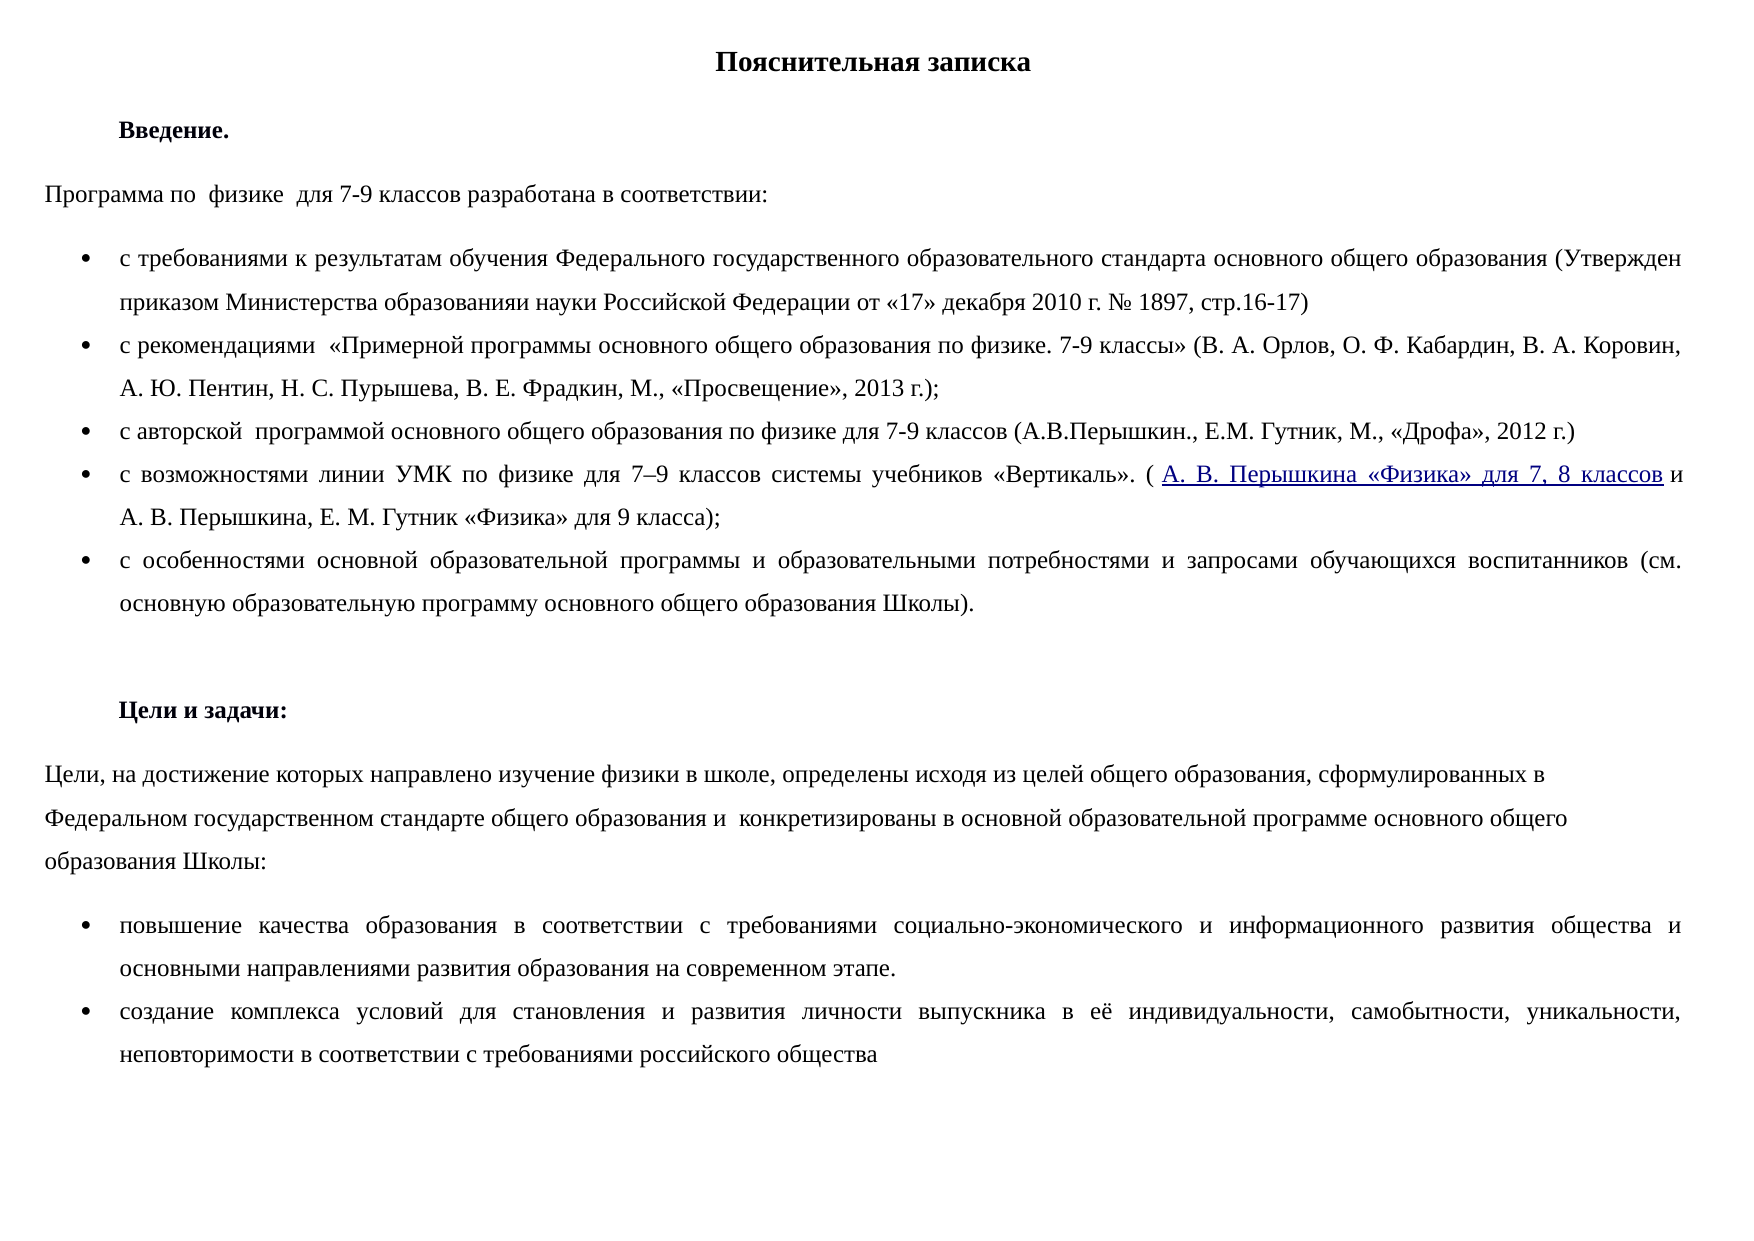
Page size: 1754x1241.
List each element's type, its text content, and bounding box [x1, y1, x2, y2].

text Цели, на достижение которых направлено изучение физики в школе, определены исходя из целей общего образования, сформулированных в Федеральном государственном стандарте общего образования и конкретизированы в основной образовательной программе основного общего образования Школы: [44, 759, 1683, 874]
list создание комплекса условий для становления и развития личности выпускника в её индивидуальности, самобытности, уникальности, неповторимости в соответствии с требованиями российского общества [82, 996, 1683, 1068]
list с авторской программой основного общего образования по физике для 7-9 классов (А.В.Перышкин., Е.М. Гутник, М., «Дрофа», 2012 г.) [82, 416, 1683, 445]
text Программа по физике для 7-9 классов разработана в соответствии: [44, 179, 1683, 208]
text Введение. [44, 116, 1683, 144]
text Цели и задачи: [44, 696, 1683, 724]
list с возможностями линии УМК по физике для 7–9 классов системы учебников «Вертикаль». ( А. В. Перышкина «Физика» для 7, 8 классов и А. В. Перышкина, Е. М. Гутник «Физика» для 9 класса); [82, 459, 1683, 531]
list с требованиями к результатам обучения Федерального государственного образовательного стандарта основного общего образования (Утвержден приказом Министерства образованияи науки Российской Федерации от «17» декабря 2010 г. № 1897, стр.16-17) [82, 243, 1683, 315]
list с рекомендациями «Примерной программы основного общего образования по физике. 7-9 классы» (В. А. Орлов, О. Ф. Кабардин, В. А. Коровин, А. Ю. Пентин, Н. С. Пурышева, В. Е. Фрадкин, М., «Просвещение», 2013 г.); [82, 330, 1683, 402]
list с особенностями основной образовательной программы и образовательными потребностями и запросами обучающихся воспитанников (см. основную образовательную программу основного общего образования Школы). [82, 545, 1683, 617]
text Пояснительная записка [44, 44, 1683, 78]
list повышение качества образования в соответствии с требованиями социально-экономического и информационного развития общества и основными направлениями развития образования на современном этапе. [82, 910, 1683, 982]
